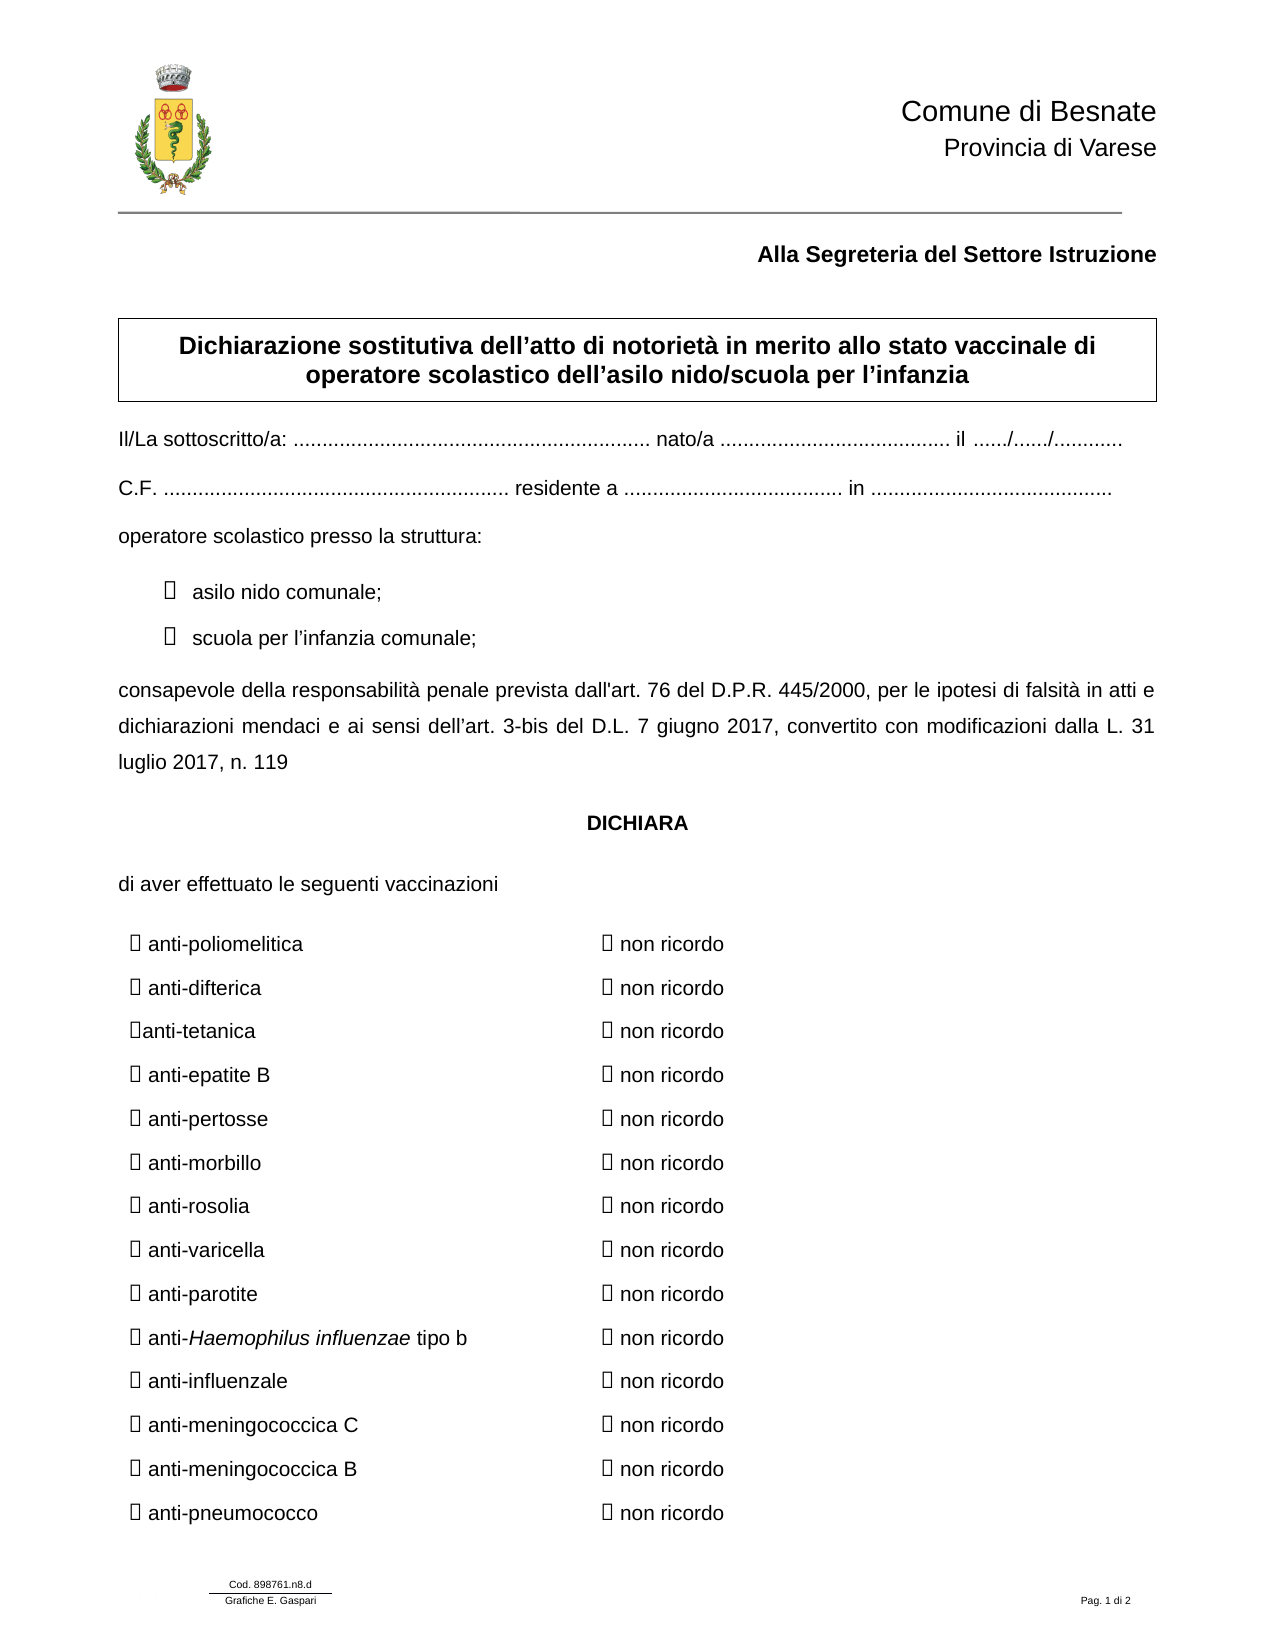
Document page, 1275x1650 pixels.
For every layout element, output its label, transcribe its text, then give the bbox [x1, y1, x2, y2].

table_cell  non ricordo [589, 964, 1156, 1008]
text  scuola per l’infanzia comunale; [162, 619, 1157, 653]
table_cell  anti-rosolia [117, 1183, 589, 1227]
table_cell  non ricordo [589, 1183, 1156, 1227]
table_cell  non ricordo [589, 1446, 1156, 1489]
table_cell  anti-difterica [117, 964, 589, 1008]
text  asilo nido comunale; [162, 572, 1157, 606]
table_cell  anti-meningococcica B [117, 1446, 589, 1489]
table_cell  anti-pneumococco [117, 1489, 589, 1533]
table_cell  non ricordo [589, 1271, 1156, 1314]
table_cell  anti-epatite B [117, 1052, 589, 1096]
table_cell  anti-Haemophilus influenzae tipo b [117, 1314, 589, 1358]
table_cell  non ricordo [589, 1008, 1156, 1052]
table_cell  non ricordo [589, 1227, 1156, 1271]
table_cell  anti-pertosse [117, 1096, 589, 1139]
text consapevole della responsabilità penale prevista dall'art. 76 del D.P.R. 445/2000, per le ipotesi di falsità in atti e dichiarazioni mendaci e ai sensi dell’art. 3-bis del D.L. 7 giugno 2017, convertito con modificazioni dalla L. 31 luglio 2017, n. 119 [118, 678, 1157, 774]
table_cell  non ricordo [589, 1139, 1156, 1183]
table_cell  non ricordo [589, 1489, 1156, 1533]
picture [122, 64, 224, 195]
text Alla Segreteria del Settore Istruzione [118, 241, 1157, 267]
table_cell  anti-morbillo [117, 1139, 589, 1183]
table_cell  non ricordo [589, 1096, 1156, 1139]
table_header  anti-poliomelitica [117, 921, 589, 964]
text Provincia di Varese [224, 133, 1157, 162]
text operatore scolastico presso la struttura: [118, 524, 1157, 548]
text Il/La sottoscritto/a: .............................................................. nato/a ........................................ il ....../....../............ [118, 427, 1157, 451]
table_cell  anti-parotite [117, 1271, 589, 1314]
table_cell  anti-influenzale [117, 1358, 589, 1402]
text C.F. ............................................................ residente a ...................................... in .......................................... [118, 475, 1157, 499]
text DICHIARA [118, 811, 1157, 835]
table_cell anti-tetanica [117, 1008, 589, 1052]
table_cell  anti-varicella [117, 1227, 589, 1271]
table_cell  non ricordo [589, 1052, 1156, 1096]
text Comune di Besnate [224, 94, 1157, 128]
table_header  non ricordo [589, 921, 1156, 964]
text di aver effettuato le seguenti vaccinazioni [118, 872, 1157, 896]
table_header Dichiarazione sostitutiva dell’atto di notorietà in merito allo stato vaccinale di operatore scolastico dell’asilo nido/scuola per l’infanzia [119, 319, 1156, 401]
table_cell  non ricordo [589, 1402, 1156, 1446]
table_cell  non ricordo [589, 1314, 1156, 1358]
table_cell  anti-meningococcica C [117, 1402, 589, 1446]
table_cell  non ricordo [589, 1358, 1156, 1402]
